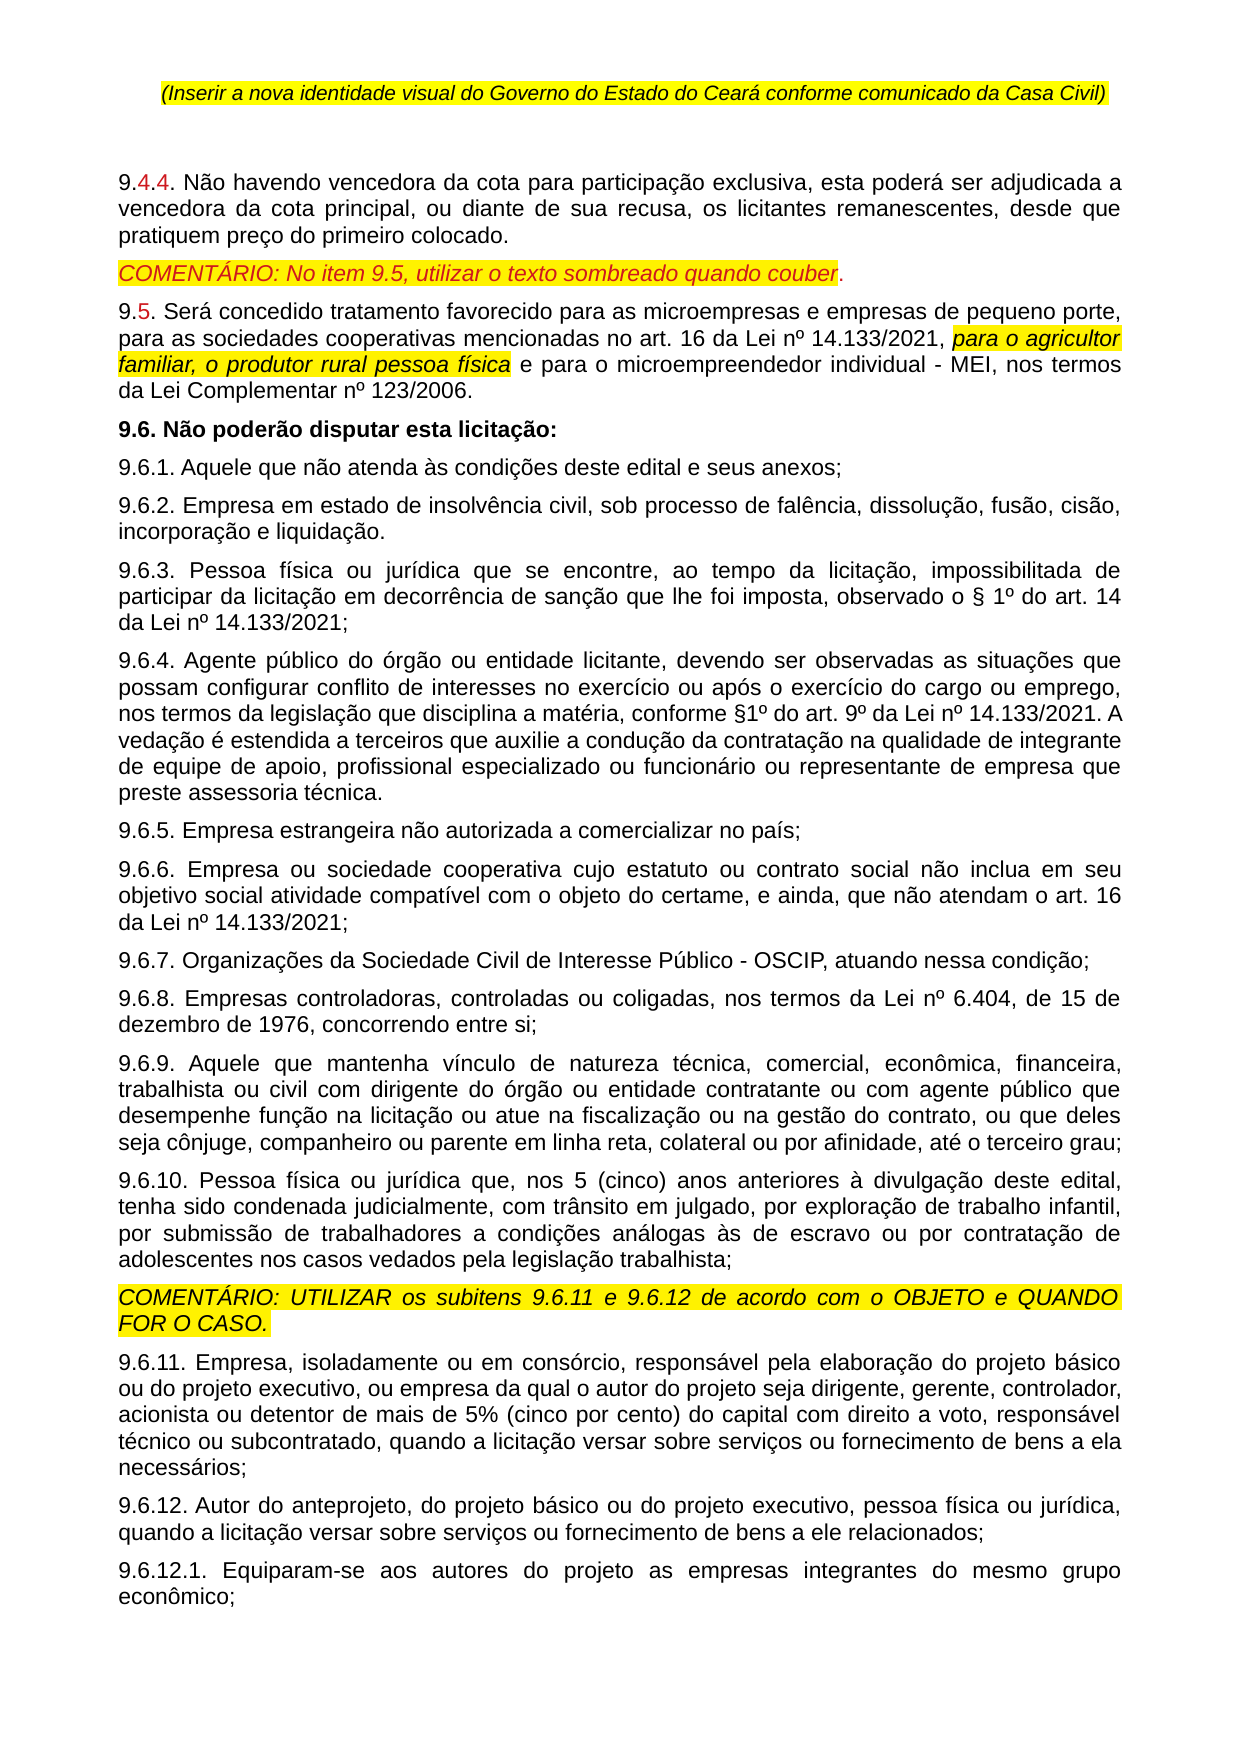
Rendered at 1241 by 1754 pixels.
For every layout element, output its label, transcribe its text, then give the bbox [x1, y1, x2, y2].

text COMENTÁRIO: UTILIZAR os subitens 9.6.11 e 9.6.12 de acordo com o OBJETO e QUANDO FOR O CASO. [118, 1284, 1122, 1337]
text 9.6.12.1. Equiparam-se aos autores do projeto as empresas integrantes do mesmo grupo econômico; [118, 1557, 1122, 1609]
text 9.5. Será concedido tratamento favorecido para as microempresas e empresas de pequeno porte, para as sociedades cooperativas mencionadas no art. 16 da Lei nº 14.133/2021, para o agricultor familiar, o produtor rural pessoa física e para o microempreendedor individual - MEI, nos termos da Lei Complementar nº 123/2006. [118, 298, 1122, 404]
text 9.4.4. Não havendo vencedora da cota para participação exclusiva, esta poderá ser adjudicada a vencedora da cota principal, ou diante de sua recusa, os licitantes remanescentes, desde que pratiquem preço do primeiro colocado. [118, 169, 1122, 248]
text 9.6.3. Pessoa física ou jurídica que se encontre, ao tempo da licitação, impossibilitada de participar da licitação em decorrência de sanção que lhe foi imposta, observado o § 1º do art. 14 da Lei nº 14.133/2021; [118, 557, 1122, 636]
text 9.6.5. Empresa estrangeira não autorizada a comercializar no país; [118, 817, 1122, 844]
text COMENTÁRIO: No item 9.5, utilizar o texto sombreado quando couber. [118, 260, 1122, 286]
text 9.6.8. Empresas controladoras, controladas ou coligadas, nos termos da Lei nº 6.404, de 15 de dezembro de 1976, concorrendo entre si; [118, 985, 1122, 1038]
text 9.6.7. Organizações da Sociedade Civil de Interesse Público - OSCIP, atuando nessa condição; [118, 947, 1122, 973]
text 9.6.1. Aquele que não atenda às condições deste edital e seus anexos; [118, 454, 1122, 480]
text 9.6. Não poderão disputar esta licitação: [118, 416, 1122, 442]
text 9.6.4. Agente público do órgão ou entidade licitante, devendo ser observadas as situações que possam configurar conflito de interesses no exercício ou após o exercício do cargo ou emprego, nos termos da legislação que disciplina a matéria, conforme §1º do art. 9º da Lei nº 14.133/2021. A vedação é estendida a terceiros que auxilie a condução da contratação na qualidade de integrante de equipe de apoio, profissional especializado ou funcionário ou representante de empresa que preste assessoria técnica. [118, 647, 1122, 806]
text 9.6.9. Aquele que mantenha vínculo de natureza técnica, comercial, econômica, financeira, trabalhista ou civil com dirigente do órgão ou entidade contratante ou com agente público que desempenhe função na licitação ou atue na fiscalização ou na gestão do contrato, ou que deles seja cônjuge, companheiro ou parente em linha reta, colateral ou por afinidade, até o terceiro grau; [118, 1049, 1122, 1155]
text 9.6.12. Autor do anteprojeto, do projeto básico ou do projeto executivo, pessoa física ou jurídica, quando a licitação versar sobre serviços ou fornecimento de bens a ele relacionados; [118, 1492, 1122, 1545]
text 9.6.11. Empresa, isoladamente ou em consórcio, responsável pela elaboração do projeto básico ou do projeto executivo, ou empresa da qual o autor do projeto seja dirigente, gerente, controlador, acionista ou detentor de mais de 5% (cinco por cento) do capital com direito a voto, responsável técnico ou subcontratado, quando a licitação versar sobre serviços ou fornecimento de bens a ela necessários; [118, 1349, 1122, 1480]
text 9.6.10. Pessoa física ou jurídica que, nos 5 (cinco) anos anteriores à divulgação deste edital, tenha sido condenada judicialmente, com trânsito em julgado, por exploração de trabalho infantil, por submissão de trabalhadores a condições análogas às de escravo ou por contratação de adolescentes nos casos vedados pela legislação trabalhista; [118, 1167, 1122, 1272]
text 9.6.2. Empresa em estado de insolvência civil, sob processo de falência, dissolução, fusão, cisão, incorporação e liquidação. [118, 492, 1122, 545]
text 9.6.6. Empresa ou sociedade cooperativa cujo estatuto ou contrato social não inclua em seu objetivo social atividade compatível com o objeto do certame, e ainda, que não atendam o art. 16 da Lei nº 14.133/2021; [118, 856, 1122, 935]
